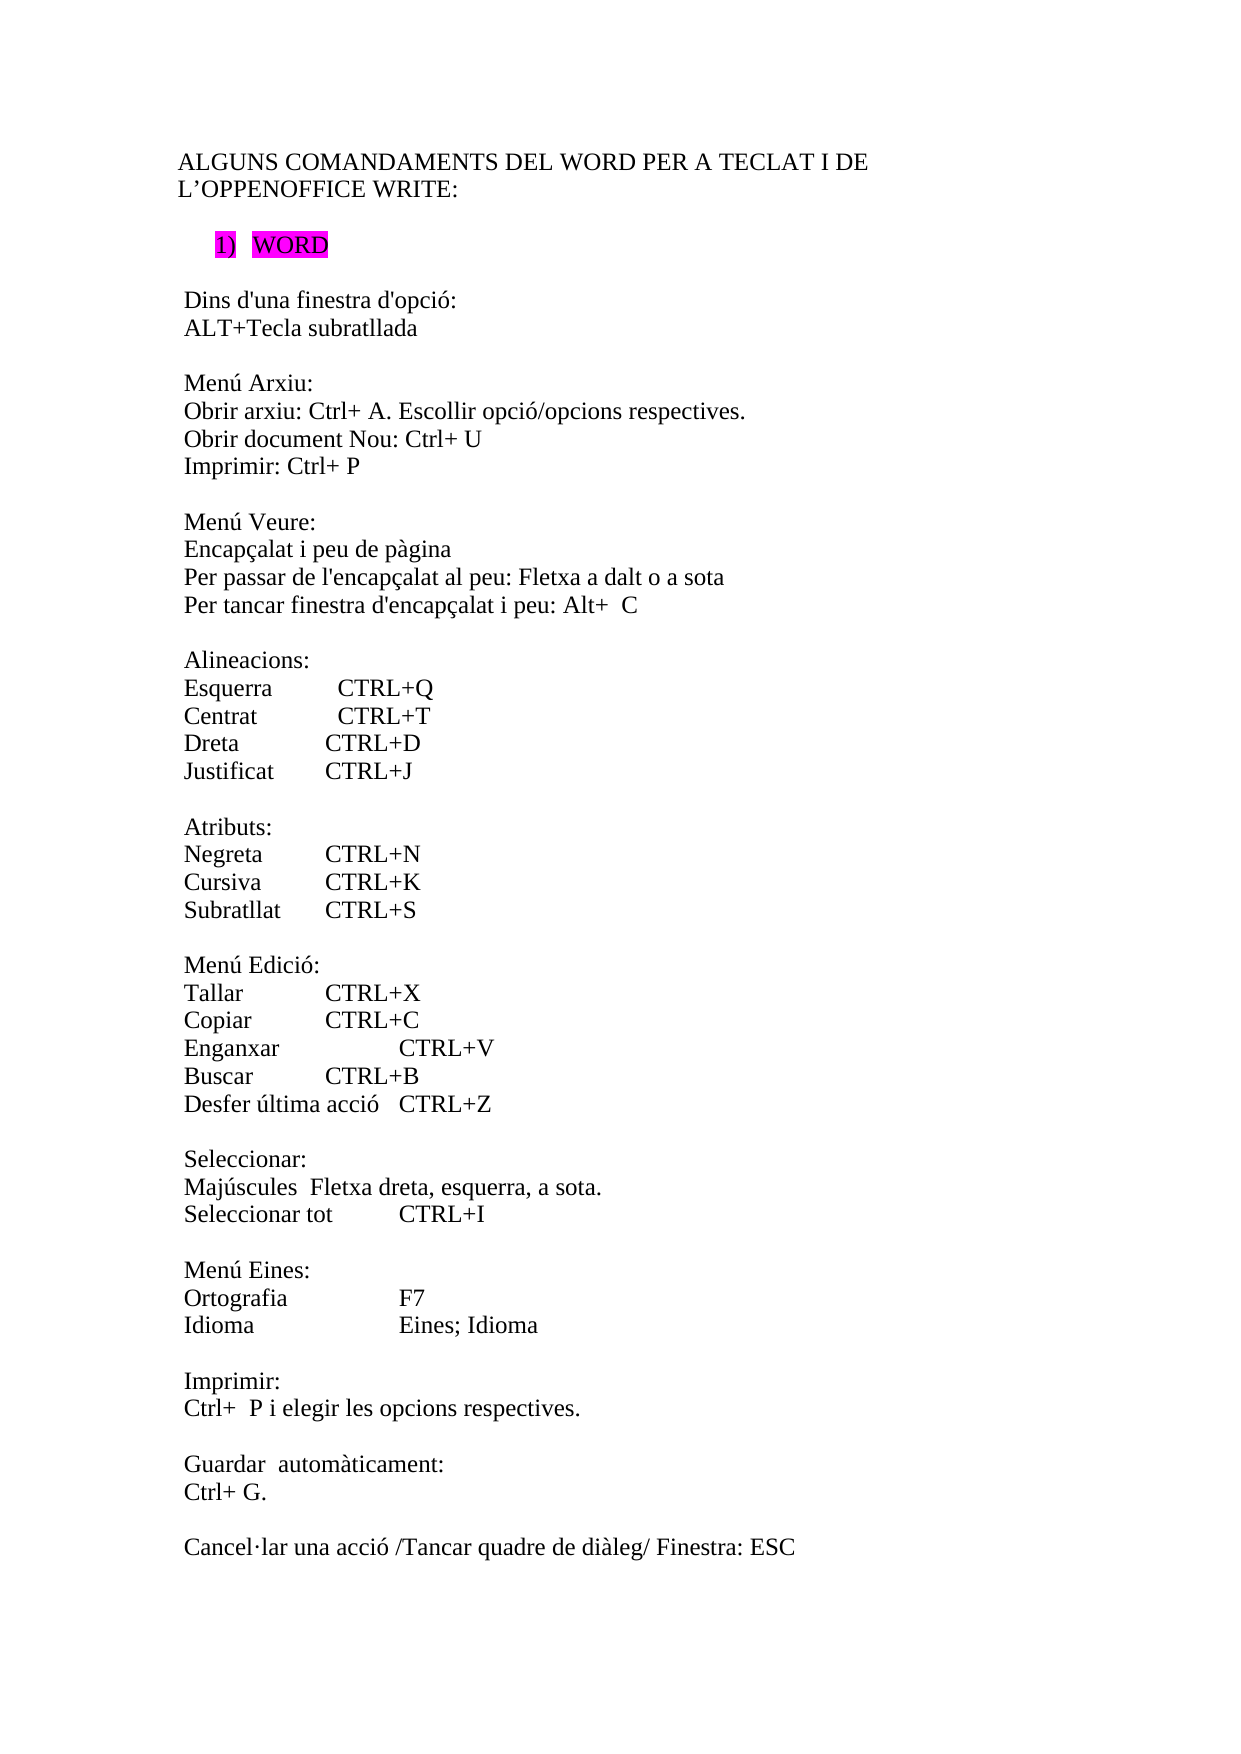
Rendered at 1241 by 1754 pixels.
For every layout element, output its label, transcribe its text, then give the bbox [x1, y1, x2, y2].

text Dreta CTRL+D [177, 729, 1063, 757]
text Majúscules Fletxa dreta, esquerra, a sota. [177, 1173, 1063, 1201]
text Seleccionar: [177, 1145, 1063, 1173]
text Ctrl+ P i elegir les opcions respectives. [177, 1394, 1063, 1422]
list WORD [215, 231, 1063, 258]
text Menú Veure: [177, 508, 1063, 536]
text Idioma Eines; Idioma [177, 1311, 1063, 1339]
text Tallar CTRL+X [177, 979, 1063, 1007]
text Esquerra CTRL+Q [177, 674, 1063, 702]
text Copiar CTRL+C [177, 1007, 1063, 1034]
text Obrir document Nou: Ctrl+ U [177, 425, 1063, 452]
text Atributs: [177, 813, 1063, 840]
text Ctrl+ G. [177, 1478, 1063, 1505]
text Menú Arxiu: [177, 369, 1063, 397]
text ALGUNS COMANDAMENTS DEL WORD PER A TECLAT I DE L’OPPENOFFICE WRITE: [177, 148, 1063, 203]
text Menú Eines: [177, 1256, 1063, 1284]
text Negreta CTRL+N [177, 840, 1063, 868]
text Desfer última acció CTRL+Z [177, 1090, 1063, 1117]
text Imprimir: Ctrl+ P [177, 452, 1063, 480]
text Encapçalat i peu de pàgina [177, 536, 1063, 563]
text Buscar CTRL+B [177, 1062, 1063, 1090]
text Ortografia F7 [177, 1284, 1063, 1311]
text Cursiva CTRL+K [177, 868, 1063, 896]
text Menú Edició: [177, 951, 1063, 979]
text Seleccionar tot CTRL+I [177, 1201, 1063, 1228]
text Cancel·lar una acció /Tancar quadre de diàleg/ Finestra: ESC [177, 1533, 1063, 1561]
text Obrir arxiu: Ctrl+ A. Escollir opció/opcions respectives. [177, 397, 1063, 425]
text ALT+Tecla subratllada [177, 314, 1063, 342]
text Per passar de l'encapçalat al peu: Fletxa a dalt o a sota [177, 563, 1063, 591]
text Guardar automàticament: [177, 1450, 1063, 1478]
text Enganxar CTRL+V [177, 1034, 1063, 1062]
text Justificat CTRL+J [177, 757, 1063, 785]
text Dins d'una finestra d'opció: [177, 286, 1063, 314]
text Alineacions: [177, 646, 1063, 674]
text Imprimir: [177, 1367, 1063, 1394]
text Subratllat CTRL+S [177, 896, 1063, 923]
text Per tancar finestra d'encapçalat i peu: Alt+ C [177, 591, 1063, 619]
text Centrat CTRL+T [177, 702, 1063, 729]
